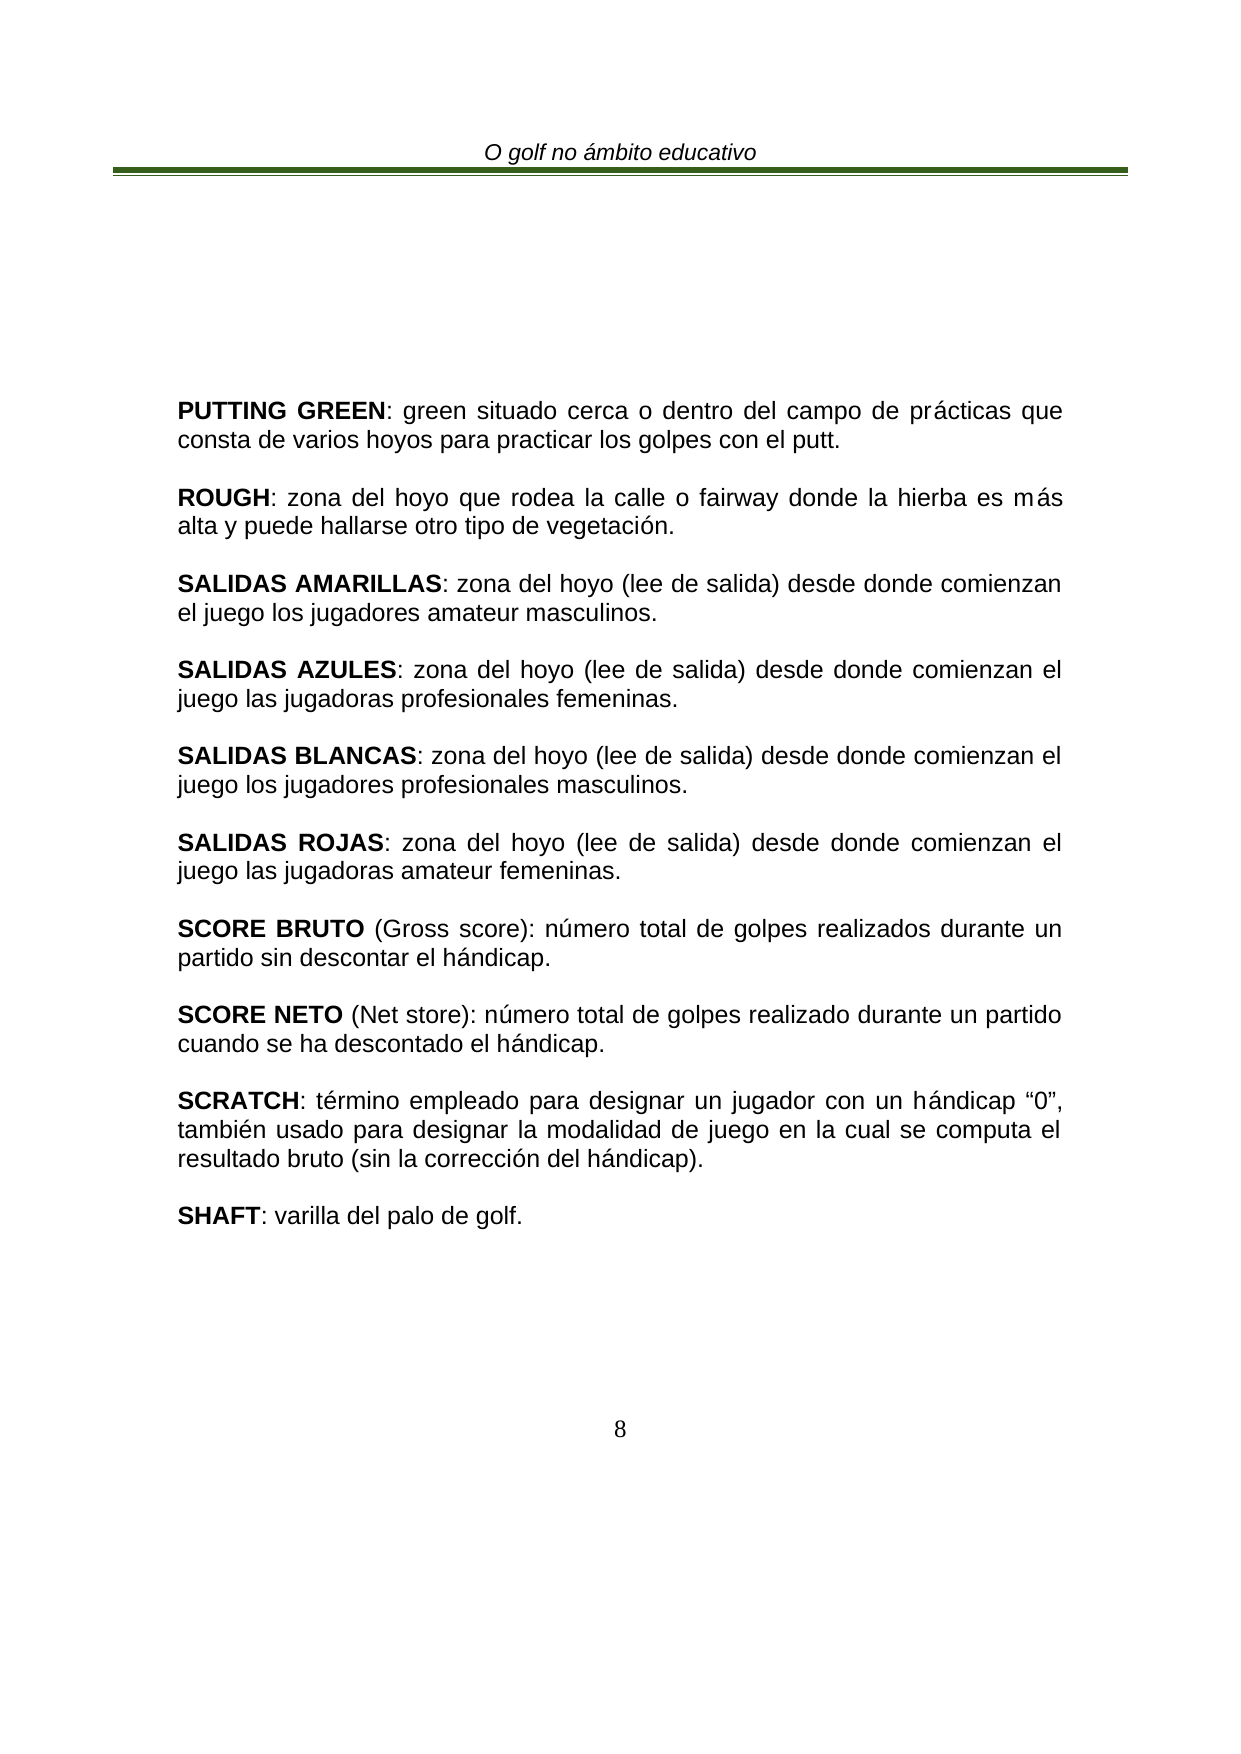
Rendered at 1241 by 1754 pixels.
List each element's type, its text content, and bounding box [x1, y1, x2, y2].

text SALIDAS BLANCAS: zona del hoyo (lee de salida) desde donde comienzan el juego los jugadores profesionales masculinos. [177, 741, 1063, 799]
text SCORE NETO (Net store): número total de golpes realizado durante un partido cuando se ha descontado el hándicap. [177, 1000, 1063, 1058]
text ROUGH: zona del hoyo que rodea la calle o fairway donde la hierba es más alta y puede hallarse otro tipo de vegetación. [177, 483, 1063, 540]
text SCORE BRUTO (Gross score): número total de golpes realizados durante un partido sin descontar el hándicap. [177, 914, 1063, 971]
text SALIDAS ROJAS: zona del hoyo (lee de salida) desde donde comienzan el juego las jugadoras amateur femeninas. [177, 828, 1063, 885]
text SHAFT: varilla del palo de golf. [177, 1201, 1063, 1230]
text SCRATCH: término empleado para designar un jugador con un hándicap “0”, también usado para designar la modalidad de juego en la cual se computa el resultado bruto (sin la corrección del hándicap). [177, 1086, 1063, 1173]
text SALIDAS AZULES: zona del hoyo (lee de salida) desde donde comienzan el juego las jugadoras profesionales femeninas. [177, 655, 1063, 713]
text SALIDAS AMARILLAS: zona del hoyo (lee de salida) desde donde comienzan el juego los jugadores amateur masculinos. [177, 569, 1063, 626]
text PUTTING GREEN: green situado cerca o dentro del campo de prácticas que consta de varios hoyos para practicar los golpes con el putt. [113, 332, 1128, 454]
